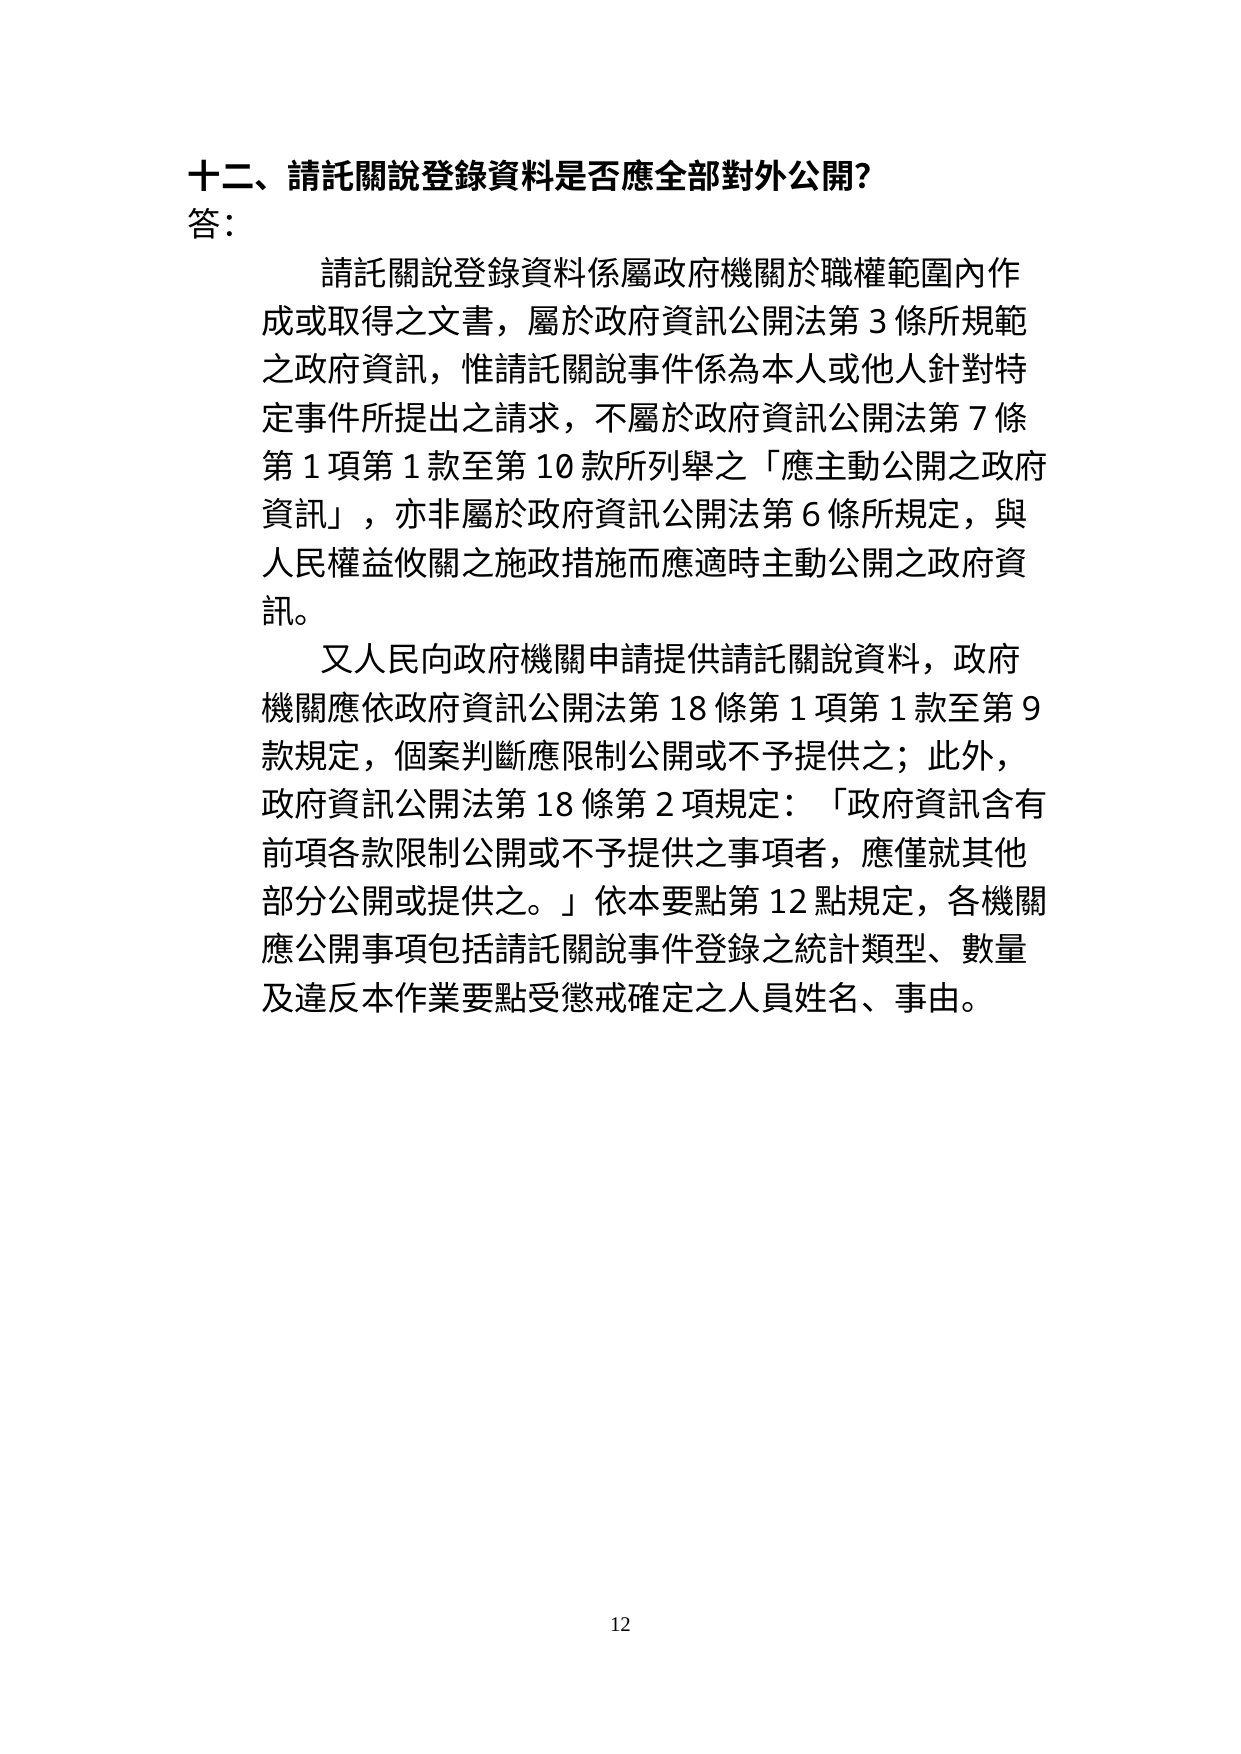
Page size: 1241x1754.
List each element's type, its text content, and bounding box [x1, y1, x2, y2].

text 又人民向政府機關申請提供請託關說資料，政府機關應依政府資訊公開法第18條第1項第1款至第9款規定，個案判斷應限制公開或不予提供之；此外，政府資訊公開法第18條第2項規定：「政府資訊含有前項各款限制公開或不予提供之事項者，應僅就其他部分公開或提供之。」依本要點第12點規定，各機關應公開事項包括請託關說事件登錄之統計類型、數量及違反本作業要點受懲戒確定之人員姓名、事由。 [261, 633, 1053, 1019]
text 答： [187, 198, 1053, 246]
text 十二、請託關說登錄資料是否應全部對外公開？ [187, 150, 1053, 198]
text 請託關說登錄資料係屬政府機關於職權範圍內作成或取得之文書，屬於政府資訊公開法第3條所規範之政府資訊，惟請託關說事件係為本人或他人針對特定事件所提出之請求，不屬於政府資訊公開法第7條第1項第1款至第10款所列舉之「應主動公開之政府資訊」，亦非屬於政府資訊公開法第6條所規定，與人民權益攸關之施政措施而應適時主動公開之政府資訊。 [261, 246, 1053, 633]
